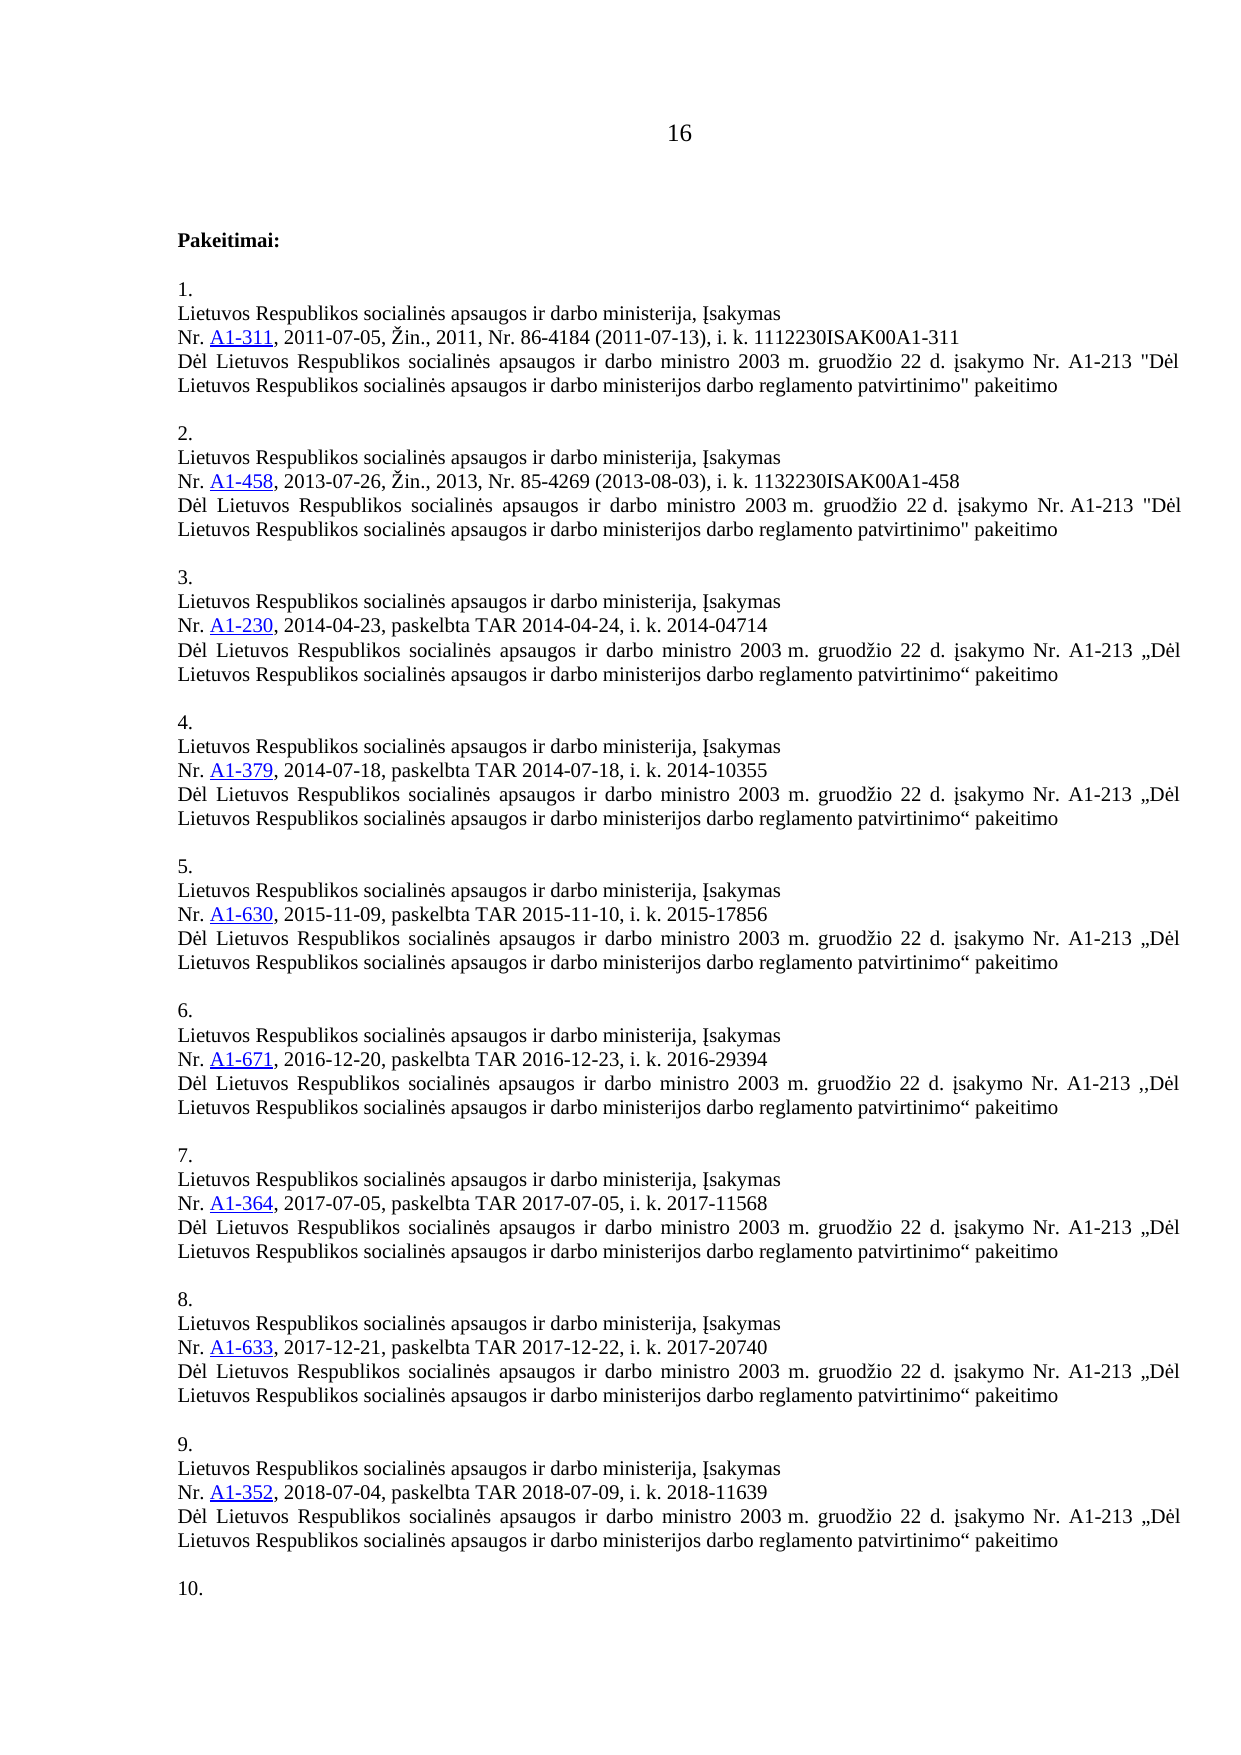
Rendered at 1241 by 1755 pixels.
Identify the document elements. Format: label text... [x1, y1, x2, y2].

text Dėl Lietuvos Respublikos socialinės apsaugos ir darbo ministro 2003 m. gruodžio 22 d. įsakymo Nr. A1-213 „Dėl Lietuvos Respublikos socialinės apsaugos ir darbo ministerijos darbo reglamento patvirtinimo“ pakeitimo [177, 1359, 1181, 1407]
text Lietuvos Respublikos socialinės apsaugos ir darbo ministerija, Įsakymas [177, 878, 1181, 902]
text Lietuvos Respublikos socialinės apsaugos ir darbo ministerija, Įsakymas [177, 1022, 1181, 1047]
text 2. [177, 421, 1181, 445]
text Lietuvos Respublikos socialinės apsaugos ir darbo ministerija, Įsakymas [177, 1167, 1181, 1191]
text 5. [177, 854, 1181, 878]
text Dėl Lietuvos Respublikos socialinės apsaugos ir darbo ministro 2003 m. gruodžio 22 d. įsakymo Nr. A1-213 ,,Dėl Lietuvos Respublikos socialinės apsaugos ir darbo ministerijos darbo reglamento patvirtinimo“ pakeitimo [177, 1071, 1181, 1119]
text Lietuvos Respublikos socialinės apsaugos ir darbo ministerija, Įsakymas [177, 734, 1181, 758]
text Lietuvos Respublikos socialinės apsaugos ir darbo ministerija, Įsakymas [177, 445, 1181, 469]
text Nr. A1-633, 2017-12-21, paskelbta TAR 2017-12-22, i. k. 2017-20740 [177, 1335, 1181, 1359]
text 7. [177, 1143, 1181, 1167]
text Lietuvos Respublikos socialinės apsaugos ir darbo ministerija, Įsakymas [177, 1311, 1181, 1335]
text Pakeitimai: [177, 228, 1181, 252]
text 6. [177, 998, 1181, 1022]
text Dėl Lietuvos Respublikos socialinės apsaugos ir darbo ministro 2003 m. gruodžio 22 d. įsakymo Nr. A1-213 "Dėl Lietuvos Respublikos socialinės apsaugos ir darbo ministerijos darbo reglamento patvirtinimo" pakeitimo [177, 493, 1181, 541]
text Dėl Lietuvos Respublikos socialinės apsaugos ir darbo ministro 2003 m. gruodžio 22 d. įsakymo Nr. A1-213 "Dėl Lietuvos Respublikos socialinės apsaugos ir darbo ministerijos darbo reglamento patvirtinimo" pakeitimo [177, 349, 1181, 397]
text 4. [177, 710, 1181, 734]
text Dėl Lietuvos Respublikos socialinės apsaugos ir darbo ministro 2003 m. gruodžio 22 d. įsakymo Nr. A1-213 „Dėl Lietuvos Respublikos socialinės apsaugos ir darbo ministerijos darbo reglamento patvirtinimo“ pakeitimo [177, 1504, 1181, 1552]
text Nr. A1-458, 2013-07-26, Žin., 2013, Nr. 85-4269 (2013-08-03), i. k. 1132230ISAK00A1-458 [177, 469, 1181, 493]
text 10. [177, 1576, 1181, 1600]
text 9. [177, 1432, 1181, 1456]
text Nr. A1-364, 2017-07-05, paskelbta TAR 2017-07-05, i. k. 2017-11568 [177, 1191, 1181, 1215]
text Lietuvos Respublikos socialinės apsaugos ir darbo ministerija, Įsakymas [177, 1456, 1181, 1480]
text 1. [177, 277, 1181, 301]
text Dėl Lietuvos Respublikos socialinės apsaugos ir darbo ministro 2003 m. gruodžio 22 d. įsakymo Nr. A1-213 „Dėl Lietuvos Respublikos socialinės apsaugos ir darbo ministerijos darbo reglamento patvirtinimo“ pakeitimo [177, 926, 1181, 974]
text Dėl Lietuvos Respublikos socialinės apsaugos ir darbo ministro 2003 m. gruodžio 22 d. įsakymo Nr. A1-213 „Dėl Lietuvos Respublikos socialinės apsaugos ir darbo ministerijos darbo reglamento patvirtinimo“ pakeitimo [177, 1215, 1181, 1263]
text 8. [177, 1287, 1181, 1311]
text Nr. A1-230, 2014-04-23, paskelbta TAR 2014-04-24, i. k. 2014-04714 [177, 613, 1181, 637]
text Nr. A1-671, 2016-12-20, paskelbta TAR 2016-12-23, i. k. 2016-29394 [177, 1047, 1181, 1071]
text Nr. A1-311, 2011-07-05, Žin., 2011, Nr. 86-4184 (2011-07-13), i. k. 1112230ISAK00A1-311 [177, 325, 1181, 349]
text Lietuvos Respublikos socialinės apsaugos ir darbo ministerija, Įsakymas [177, 301, 1181, 325]
text Lietuvos Respublikos socialinės apsaugos ir darbo ministerija, Įsakymas [177, 589, 1181, 613]
text 3. [177, 565, 1181, 589]
text Nr. A1-630, 2015-11-09, paskelbta TAR 2015-11-10, i. k. 2015-17856 [177, 902, 1181, 926]
text Nr. A1-379, 2014-07-18, paskelbta TAR 2014-07-18, i. k. 2014-10355 [177, 758, 1181, 782]
text Dėl Lietuvos Respublikos socialinės apsaugos ir darbo ministro 2003 m. gruodžio 22 d. įsakymo Nr. A1-213 „Dėl Lietuvos Respublikos socialinės apsaugos ir darbo ministerijos darbo reglamento patvirtinimo“ pakeitimo [177, 637, 1181, 686]
text Dėl Lietuvos Respublikos socialinės apsaugos ir darbo ministro 2003 m. gruodžio 22 d. įsakymo Nr. A1-213 „Dėl Lietuvos Respublikos socialinės apsaugos ir darbo ministerijos darbo reglamento patvirtinimo“ pakeitimo [177, 782, 1181, 830]
text Nr. A1-352, 2018-07-04, paskelbta TAR 2018-07-09, i. k. 2018-11639 [177, 1480, 1181, 1504]
